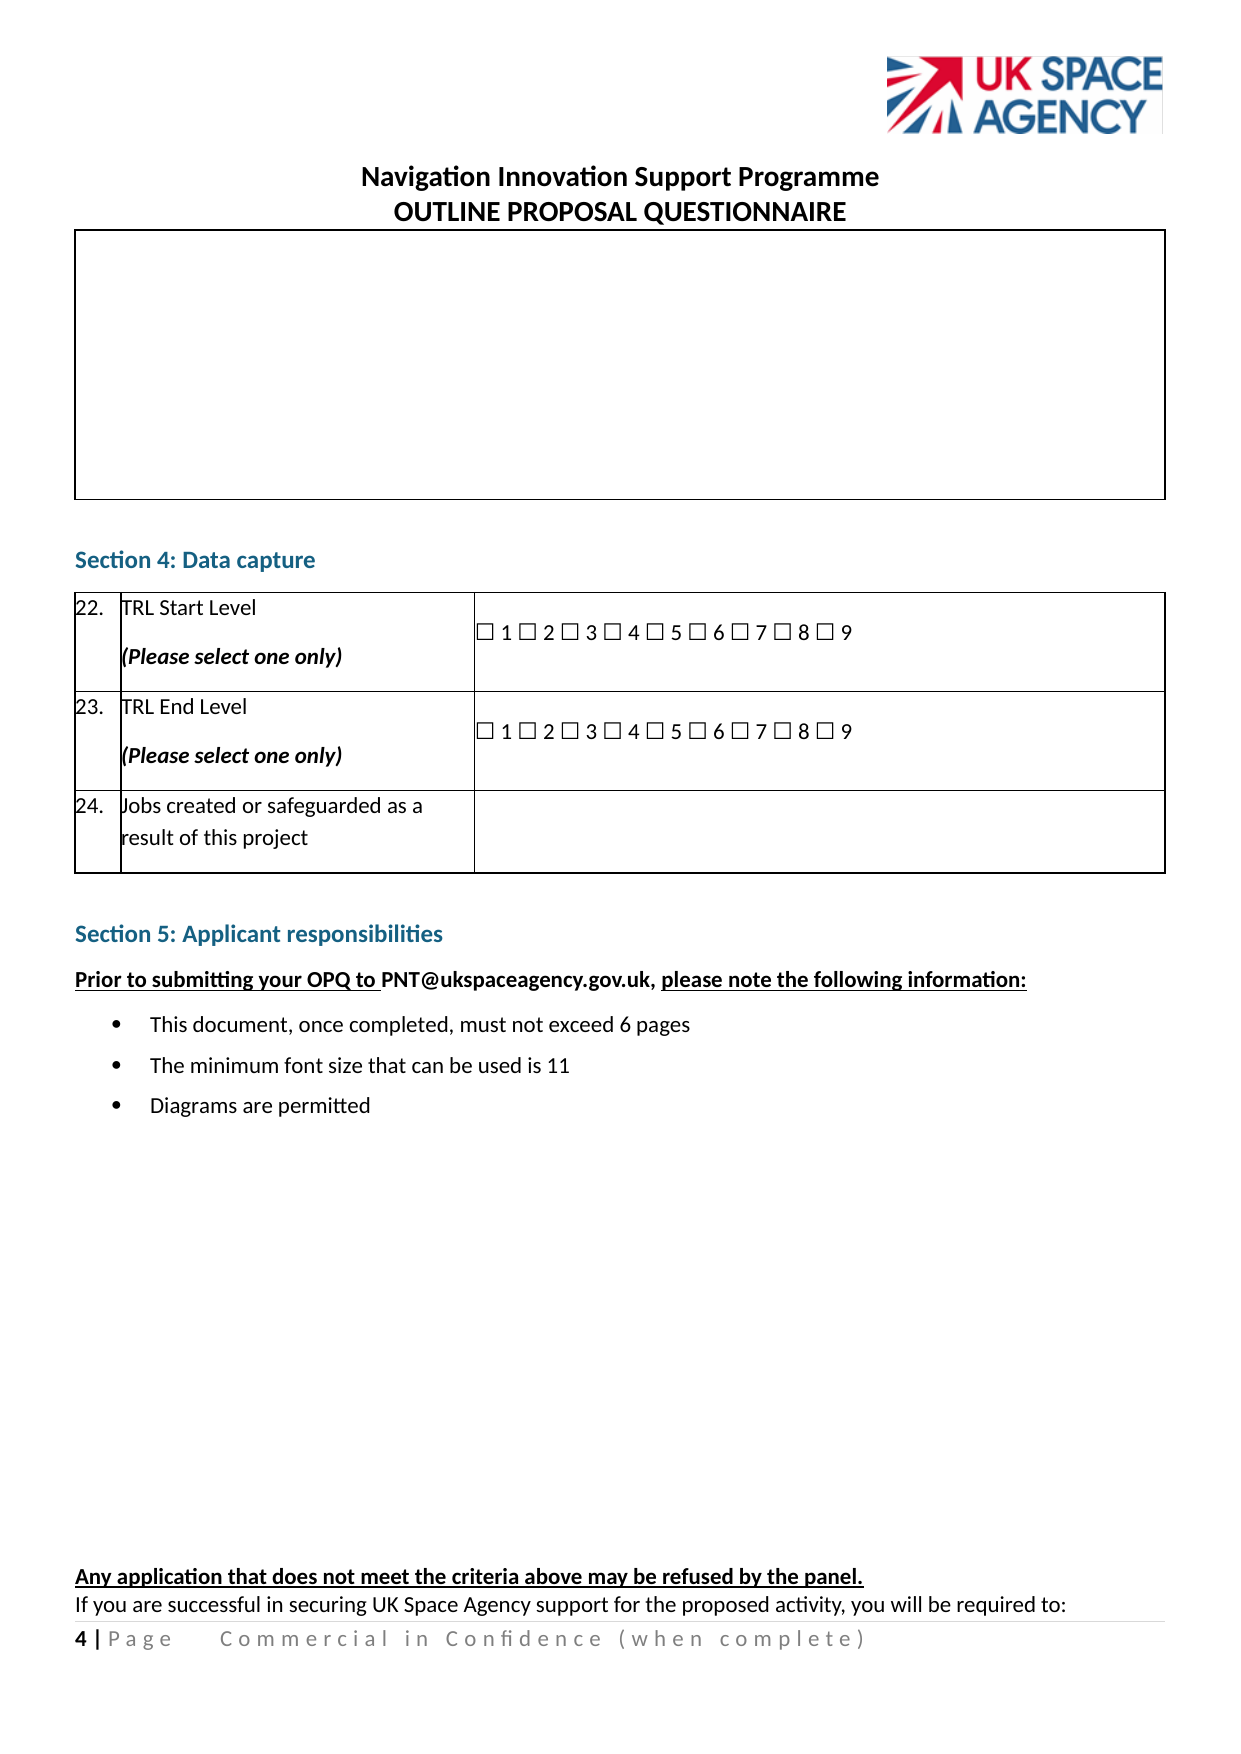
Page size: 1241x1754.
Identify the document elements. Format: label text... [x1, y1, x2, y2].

list The minimum font size that can be used is 11 [112, 1051, 1165, 1079]
text Prior to submitting your OPQ to PNT@ukspaceagency.gov.uk, please note the following information: [75, 966, 1165, 993]
table_cell [76, 231, 1164, 498]
table_cell [76, 692, 120, 790]
table_header [76, 593, 120, 691]
table_header [76, 602, 83, 613]
table_cell Jobs created or safeguarded as a result of this project [122, 791, 474, 872]
list Diagrams are permitted [112, 1091, 1165, 1147]
table_cell [475, 791, 1164, 872]
table_cell TRL End Level (Please select one only) [122, 692, 474, 790]
list This document, once completed, must not exceed 6 pages [112, 1010, 1165, 1038]
text Any application that does not meet the criteria above may be refused by the panel. If you are successful in securing UK Space Agency support for the proposed activity, you will be required to: [75, 1562, 1165, 1618]
table_cell [76, 791, 120, 872]
table_header TRL Start Level (Please select one only) [122, 593, 474, 691]
subtitle Section 5: Applicant responsibilities [75, 918, 1165, 949]
table_cell [76, 800, 83, 811]
table_header ☐ 1 ☐ 2 ☐ 3 ☐ 4 ☐ 5 ☐ 6 ☐ 7 ☐ 8 ☐ 9 [475, 593, 1164, 691]
subtitle Section 4: Data capture [75, 545, 1165, 575]
table_cell [76, 701, 83, 712]
table_cell ☐ 1 ☐ 2 ☐ 3 ☐ 4 ☐ 5 ☐ 6 ☐ 7 ☐ 8 ☐ 9 [475, 692, 1164, 790]
